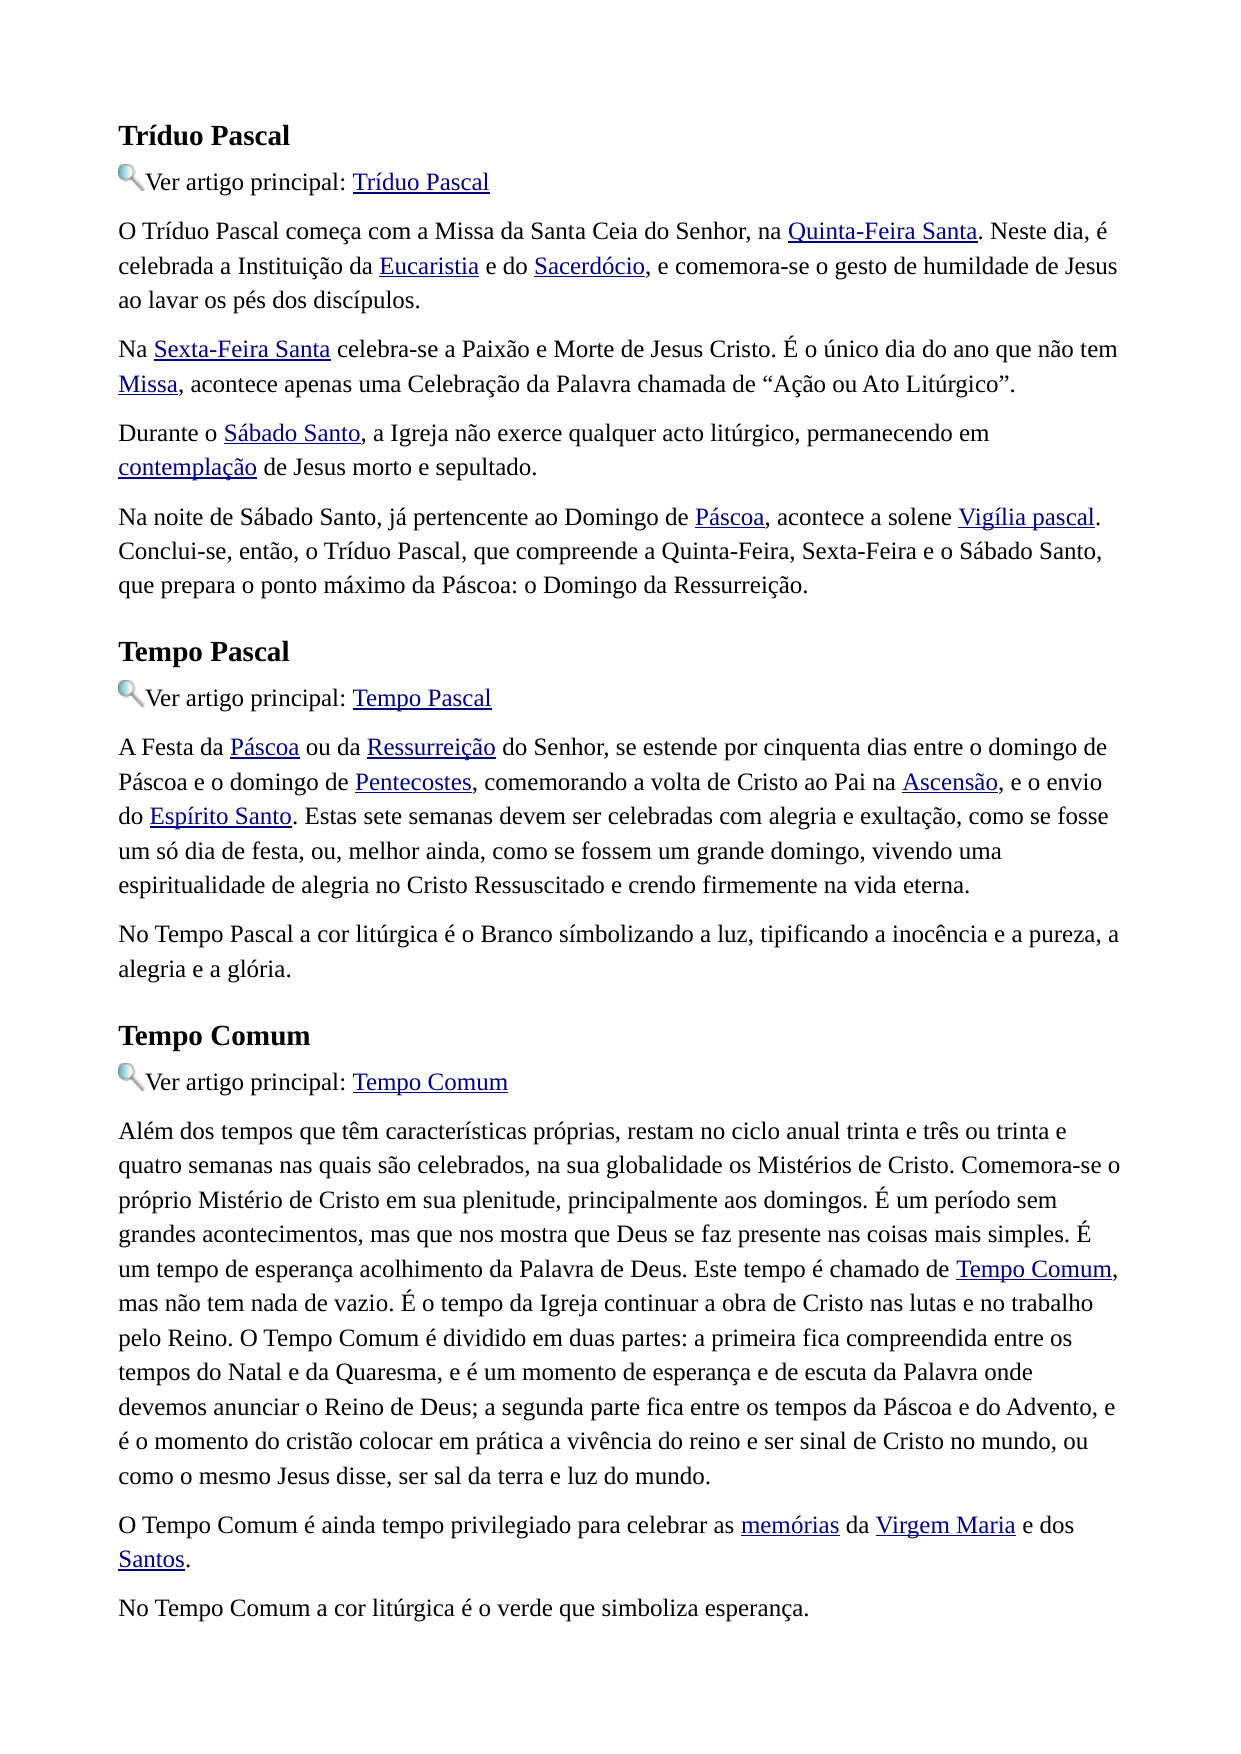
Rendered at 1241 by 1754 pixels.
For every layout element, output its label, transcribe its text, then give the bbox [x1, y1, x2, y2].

text Ver artigo principal: Tríduo Pascal [118, 164, 1122, 196]
text No Tempo Pascal a cor litúrgica é o Branco símbolizando a luz, tipificando a inocência e a pureza, a alegria e a glória. [118, 919, 1122, 983]
text Além dos tempos que têm características próprias, restam no ciclo anual trinta e três ou trinta e quatro semanas nas quais são celebrados, na sua globalidade os Mistérios de Cristo. Comemora-se o próprio Mistério de Cristo em sua plenitude, principalmente aos domingos. É um período sem grandes acontecimentos, mas que nos mostra que Deus se faz presente nas coisas mais simples. É um tempo de esperança acolhimento da Palavra de Deus. Este tempo é chamado de Tempo Comum, mas não tem nada de vazio. É o tempo da Igreja continuar a obra de Cristo nas lutas e no trabalho pelo Reino. O Tempo Comum é dividido em duas partes: a primeira fica compreendida entre os tempos do Natal e da Quaresma, e é um momento de esperança e de escuta da Palavra onde devemos anunciar o Reino de Deus; a segunda parte fica entre os tempos da Páscoa e do Advento, e é o momento do cristão colocar em prática a vivência do reino e ser sinal de Cristo no mundo, ou como o mesmo Jesus disse, ser sal da terra e luz do mundo. [118, 1116, 1122, 1489]
text Na noite de Sábado Santo, já pertencente ao Domingo de Páscoa, acontece a solene Vigília pascal. Conclui-se, então, o Tríduo Pascal, que compreende a Quinta-Feira, Sexta-Feira e o Sábado Santo, que prepara o ponto máximo da Páscoa: o Domingo da Ressurreição. [118, 502, 1122, 599]
text No Tempo Comum a cor litúrgica é o verde que simboliza esperança. [118, 1593, 1122, 1622]
text O Tríduo Pascal começa com a Missa da Santa Ceia do Senhor, na Quinta-Feira Santa. Neste dia, é celebrada a Instituição da Eucaristia e do Sacerdócio, e comemora-se o gesto de humildade de Jesus ao lavar os pés dos discípulos. [118, 216, 1122, 314]
subtitle Tempo Comum [118, 1018, 1122, 1051]
text A Festa da Páscoa ou da Ressurreição do Senhor, se estende por cinquenta dias entre o domingo de Páscoa e o domingo de Pentecostes, comemorando a volta de Cristo ao Pai na Ascensão, e o envio do Espírito Santo. Estas sete semanas devem ser celebradas com alegria e exultação, como se fosse um só dia de festa, ou, melhor ainda, como se fossem um grande domingo, vivendo uma espiritualidade de alegria no Cristo Ressuscitado e crendo firmemente na vida eterna. [118, 732, 1122, 899]
text O Tempo Comum é ainda tempo privilegiado para celebrar as memórias da Virgem Maria e dos Santos. [118, 1510, 1122, 1573]
subtitle Tempo Pascal [118, 634, 1122, 668]
subtitle Tríduo Pascal [118, 118, 1122, 152]
text Na Sexta-Feira Santa celebra-se a Paixão e Morte de Jesus Cristo. É o único dia do ano que não tem Missa, acontece apenas uma Celebração da Palavra chamada de “Ação ou Ato Litúrgico”. [118, 334, 1122, 398]
text Ver artigo principal: Tempo Comum [118, 1064, 1122, 1096]
text Ver artigo principal: Tempo Pascal [118, 680, 1122, 712]
picture [118, 1063, 145, 1091]
picture [118, 164, 145, 191]
text Durante o Sábado Santo, a Igreja não exerce qualquer acto litúrgico, permanecendo em contemplação de Jesus morto e sepultado. [118, 418, 1122, 481]
picture [118, 680, 145, 707]
